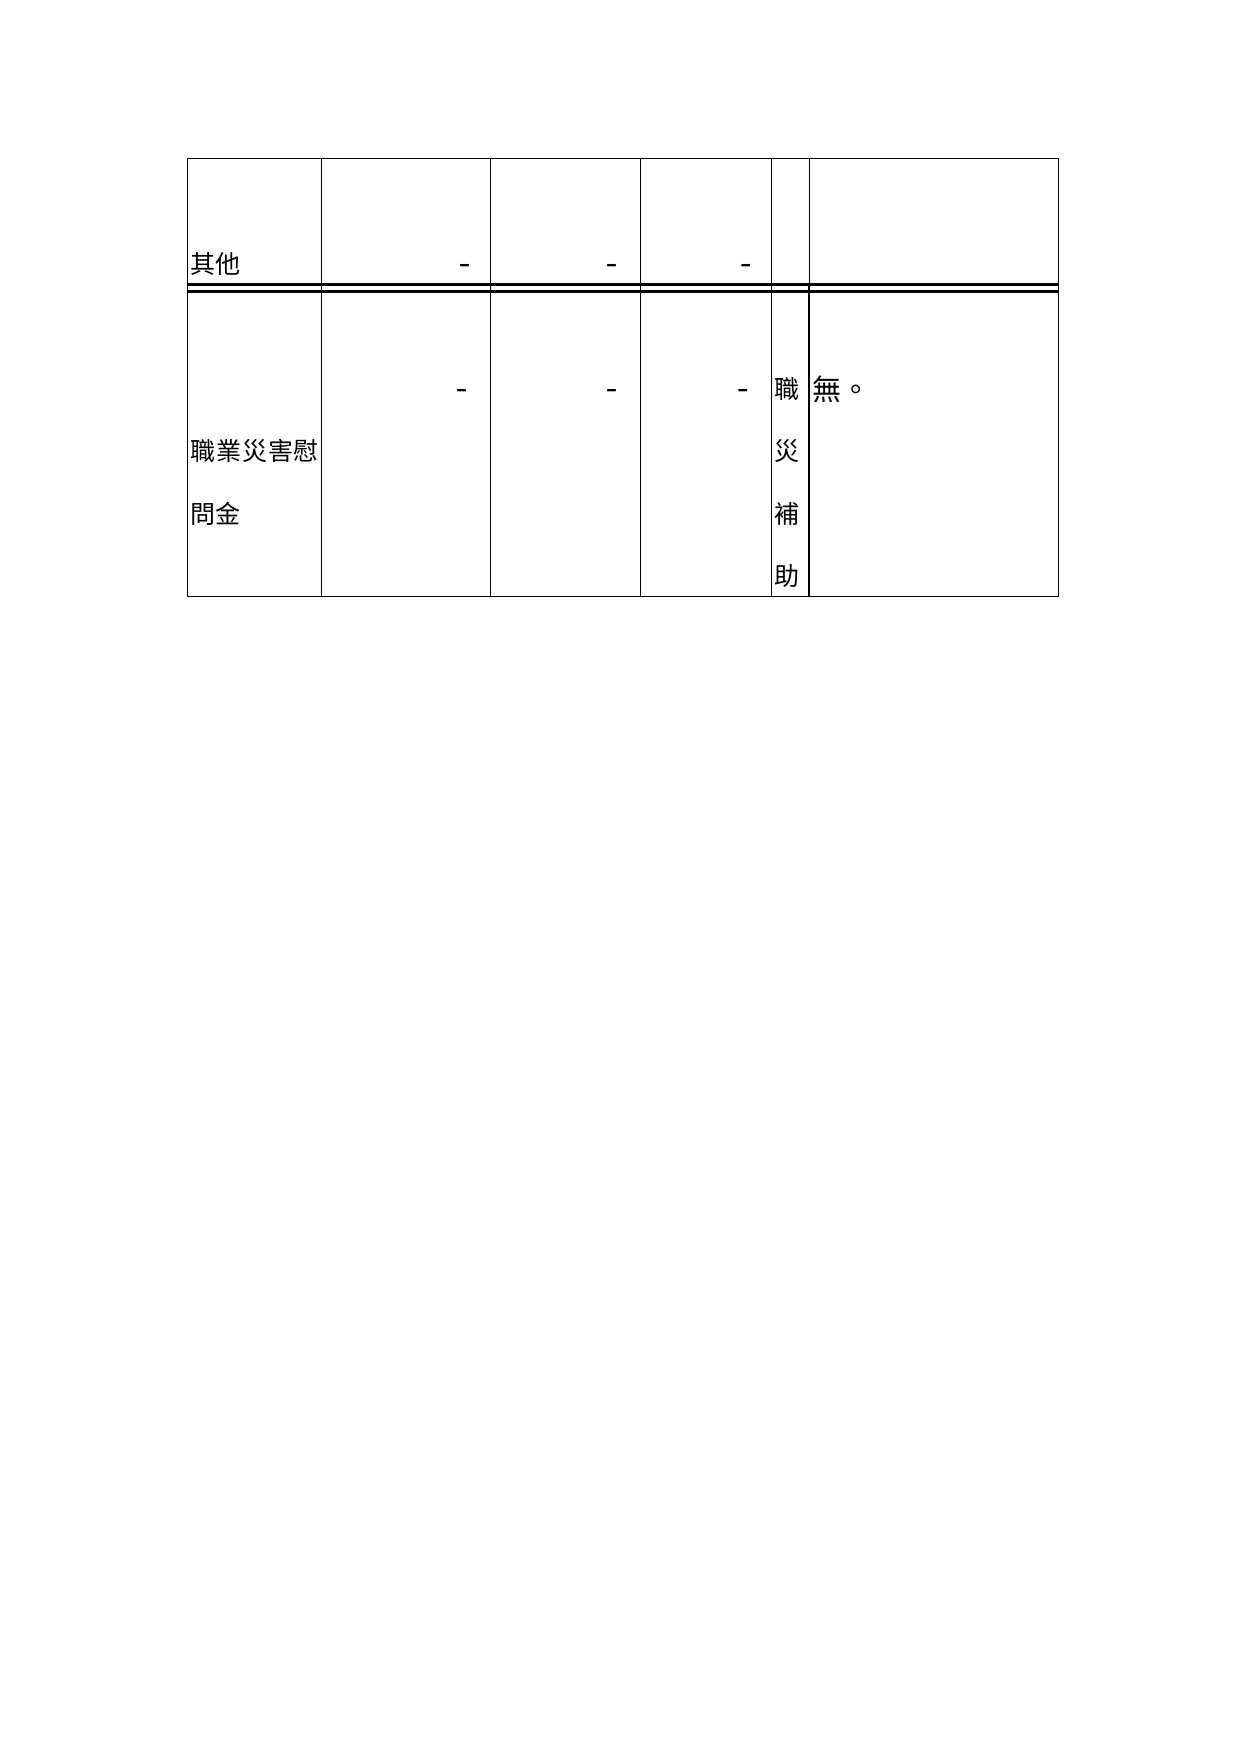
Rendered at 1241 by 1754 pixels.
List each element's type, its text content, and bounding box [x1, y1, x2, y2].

table_cell - [641, 159, 771, 283]
table_cell - [322, 286, 490, 290]
table_cell - [491, 293, 640, 596]
table_cell - [641, 293, 771, 596]
table_cell [810, 286, 1058, 290]
table_cell [188, 286, 321, 290]
table_cell 職業災害慰問金 [188, 293, 321, 596]
table_cell - [491, 286, 640, 290]
table_cell - [322, 293, 490, 596]
table_cell 其他 [188, 159, 321, 283]
table_cell - [491, 159, 640, 283]
table_cell [772, 286, 808, 290]
table_cell 無。 [810, 293, 1058, 596]
table_cell - [322, 159, 490, 283]
table_cell 職災補助 [772, 293, 808, 596]
table_cell [772, 159, 809, 283]
table_cell [810, 159, 1058, 283]
table_cell - [641, 286, 771, 290]
